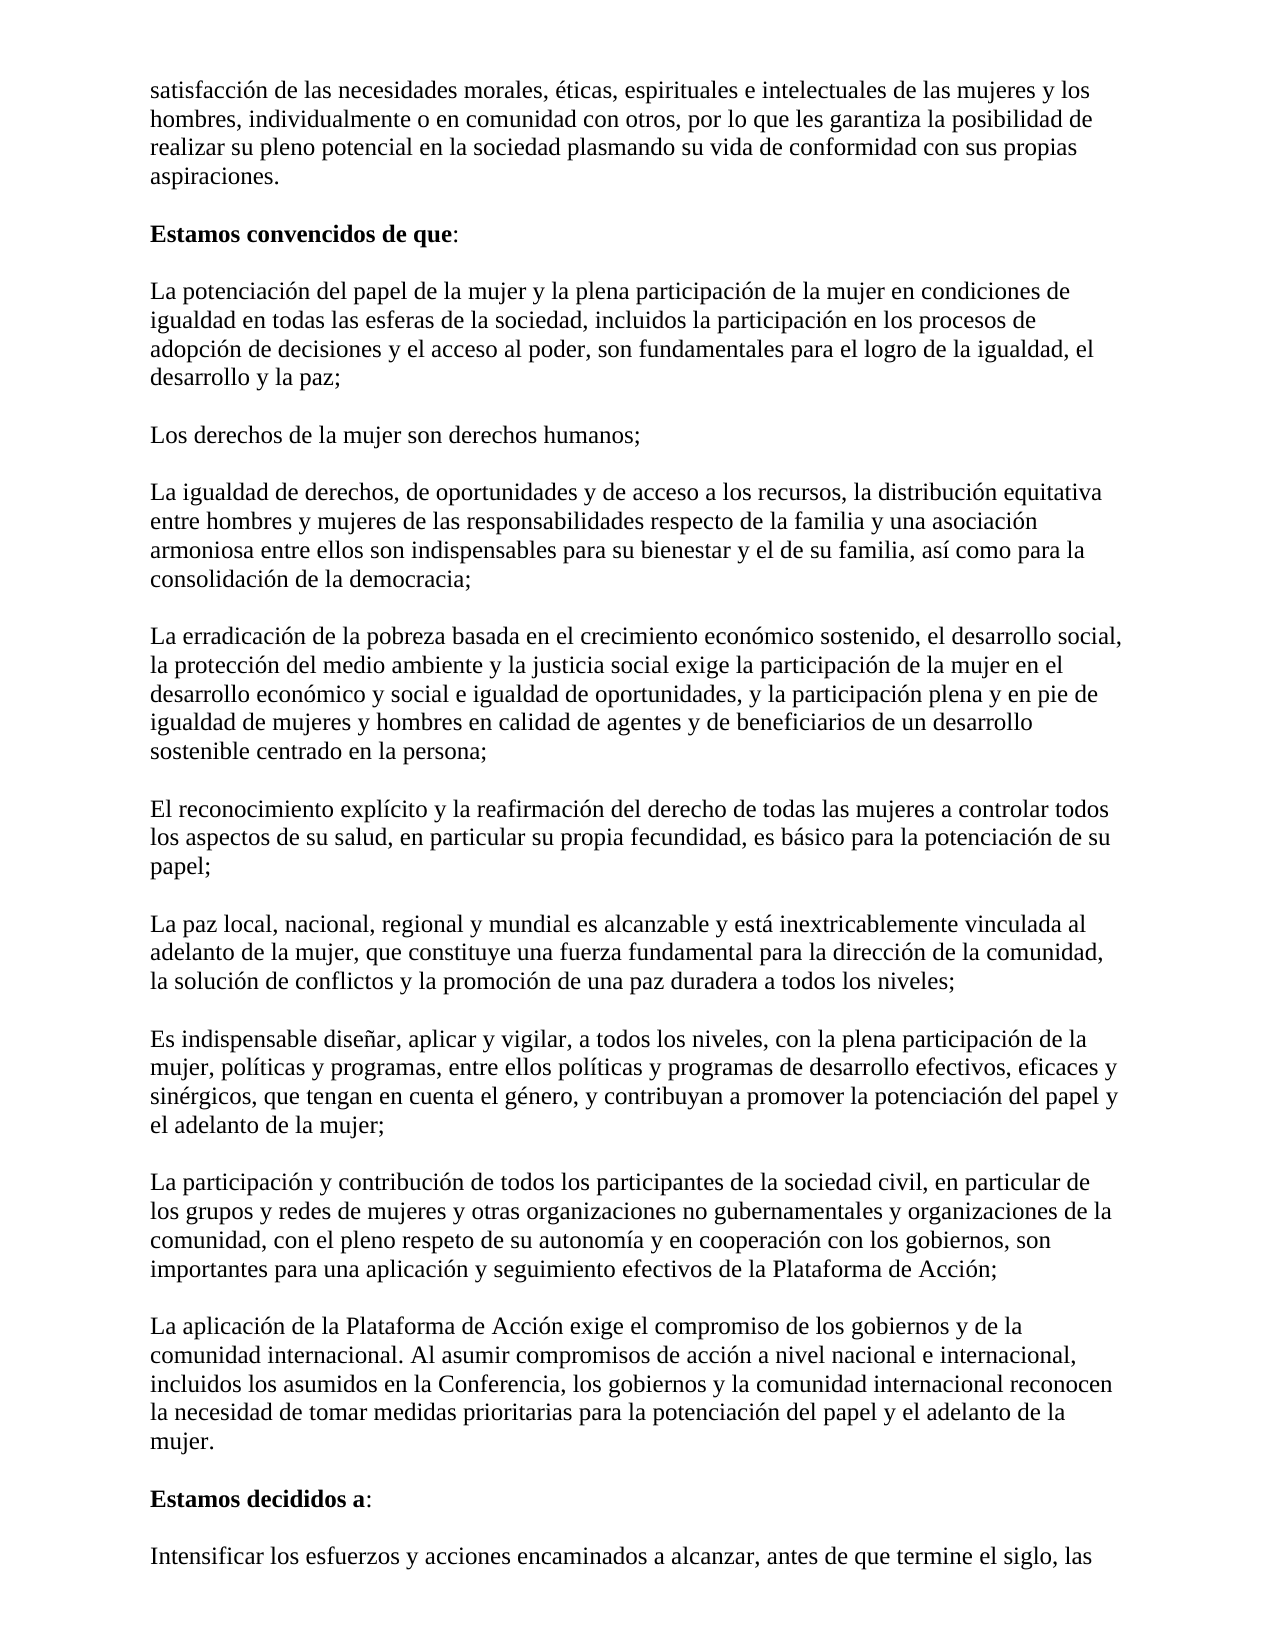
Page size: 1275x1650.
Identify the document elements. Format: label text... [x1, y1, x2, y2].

text Intensificar los esfuerzos y acciones encaminados a alcanzar, antes de que termine el siglo, las [150, 1541, 1125, 1570]
text Los derechos de la mujer son derechos humanos; [150, 420, 1125, 449]
text La participación y contribución de todos los participantes de la sociedad civil, en particular de los grupos y redes de mujeres y otras organizaciones no gubernamentales y organizaciones de la comunidad, con el pleno respeto de su autonomía y en cooperación con los gobiernos, son importantes para una aplicación y seguimiento efectivos de la Plataforma de Acción; [150, 1167, 1125, 1282]
text Estamos convencidos de que: [150, 219, 1125, 247]
text satisfacción de las necesidades morales, éticas, espirituales e intelectuales de las mujeres y los hombres, individualmente o en comunidad con otros, por lo que les garantiza la posibilidad de realizar su pleno potencial en la sociedad plasmando su vida de conformidad con sus propias aspiraciones. [150, 75, 1125, 190]
text Estamos decididos a: [150, 1484, 1125, 1512]
text La igualdad de derechos, de oportunidades y de acceso a los recursos, la distribución equitativa entre hombres y mujeres de las responsabilidades respecto de la familia y una asociación armoniosa entre ellos son indispensables para su bienestar y el de su familia, así como para la consolidación de la democracia; [150, 477, 1125, 592]
text La paz local, nacional, regional y mundial es alcanzable y está inextricablemente vinculada al adelanto de la mujer, que constituye una fuerza fundamental para la dirección de la comunidad, la solución de conflictos y la promoción de una paz duradera a todos los niveles; [150, 909, 1125, 995]
text La aplicación de la Plataforma de Acción exige el compromiso de los gobiernos y de la comunidad internacional. Al asumir compromisos de acción a nivel nacional e internacional, incluidos los asumidos en la Conferencia, los gobiernos y la comunidad internacional reconocen la necesidad de tomar medidas prioritarias para la potenciación del papel y el adelanto de la mujer. [150, 1311, 1125, 1455]
text El reconocimiento explícito y la reafirmación del derecho de todas las mujeres a controlar todos los aspectos de su salud, en particular su propia fecundidad, es básico para la potenciación de su papel; [150, 794, 1125, 880]
text Es indispensable diseñar, aplicar y vigilar, a todos los niveles, con la plena participación de la mujer, políticas y programas, entre ellos políticas y programas de desarrollo efectivos, eficaces y sinérgicos, que tengan en cuenta el género, y contribuyan a promover la potenciación del papel y el adelanto de la mujer; [150, 1024, 1125, 1139]
text La potenciación del papel de la mujer y la plena participación de la mujer en condiciones de igualdad en todas las esferas de la sociedad, incluidos la participación en los procesos de adopción de decisiones y el acceso al poder, son fundamentales para el logro de la igualdad, el desarrollo y la paz; [150, 276, 1125, 391]
text La erradicación de la pobreza basada en el crecimiento económico sostenido, el desarrollo social, la protección del medio ambiente y la justicia social exige la participación de la mujer en el desarrollo económico y social e igualdad de oportunidades, y la participación plena y en pie de igualdad de mujeres y hombres en calidad de agentes y de beneficiarios de un desarrollo sostenible centrado en la persona; [150, 621, 1125, 765]
